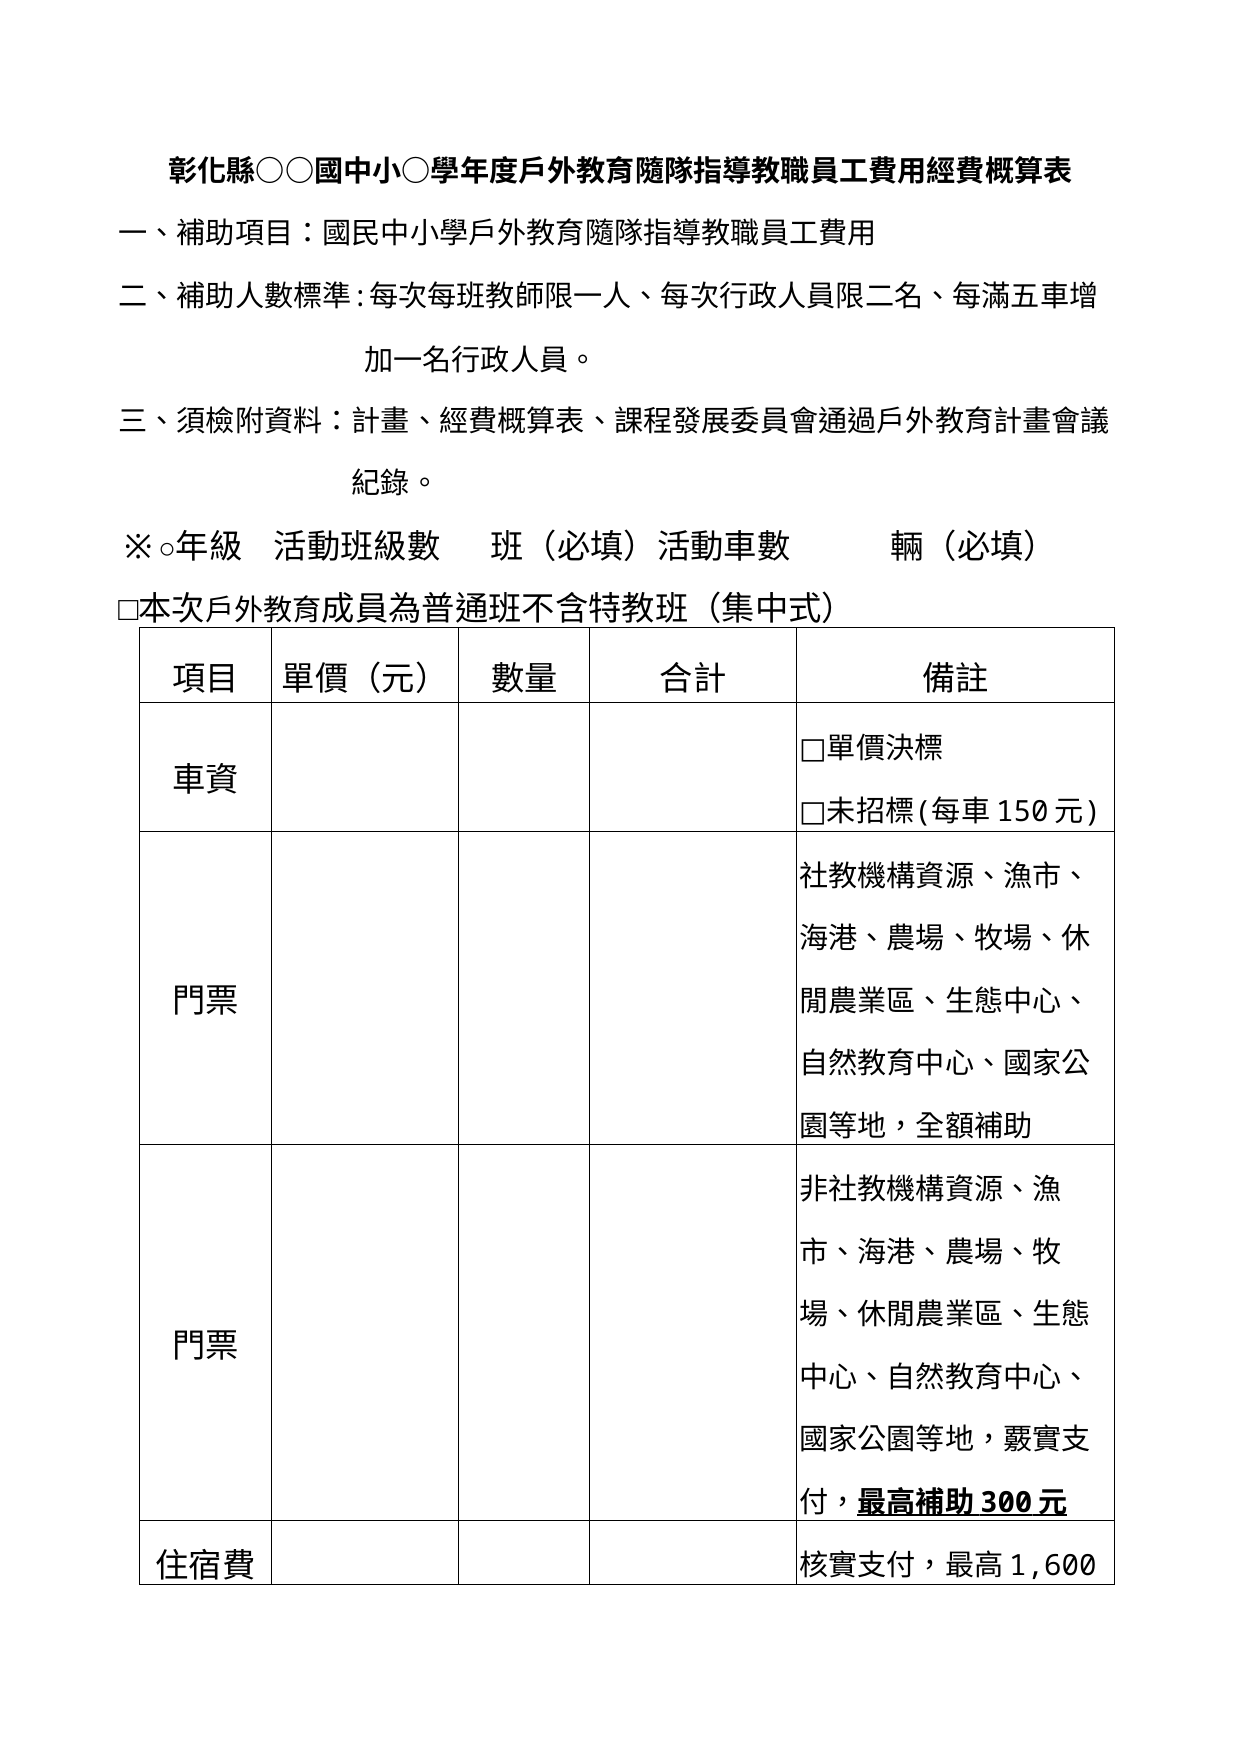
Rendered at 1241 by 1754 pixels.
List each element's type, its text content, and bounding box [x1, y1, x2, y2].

text □本次戶外教育成員為普通班不含特教班（集中式） [118, 564, 1122, 627]
table_cell [590, 703, 796, 831]
table_cell [459, 1521, 589, 1584]
text 加一名行政人員。 [131, 314, 1122, 377]
table_cell [459, 1145, 589, 1520]
table_cell 核實支付，最高1,600 [797, 1521, 1114, 1584]
table_cell [459, 832, 589, 1144]
table_cell [272, 832, 458, 1144]
text ※○年級 活動班級數 班（必填）活動車數 輛（必填） [118, 502, 1122, 564]
text 二、補助人數標準:每次每班教師限一人、每次行政人員限二名、每滿五車增 [118, 252, 1122, 314]
table_cell [272, 703, 458, 831]
table_cell [590, 1145, 796, 1520]
table_header 合計 [590, 628, 796, 702]
table_header 數量 [459, 628, 589, 702]
table_cell 門票 [140, 1145, 271, 1520]
text 三、須檢附資料：計畫、經費概算表、課程發展委員會通過戶外教育計畫會議紀錄。 [118, 377, 1122, 502]
table_header 備註 [797, 628, 1114, 702]
table_header 單價（元） [272, 628, 458, 702]
table_header 項目 [140, 628, 271, 702]
table_cell 住宿費 [140, 1521, 271, 1584]
table_cell [272, 1145, 458, 1520]
table_cell 社教機構資源、漁市、海港、農場、牧場、休閒農業區、生態中心、自然教育中心、國家公園等地，全額補助 [797, 832, 1114, 1144]
table_cell [590, 832, 796, 1144]
text 一、補助項目：國民中小學戶外教育隨隊指導教職員工費用 [118, 189, 1122, 252]
table_cell 非社教機構資源、漁市、海港、農場、牧場、休閒農業區、生態中心、自然教育中心、國家公園等地，覈實支付，最高補助300元 [797, 1145, 1114, 1520]
table_cell [459, 703, 589, 831]
table_cell 門票 [140, 832, 271, 1144]
text 彰化縣○○國中小○學年度戶外教育隨隊指導教職員工費用經費概算表 [118, 127, 1122, 189]
table_cell [590, 1521, 796, 1584]
table_cell □單價決標 □未招標(每車150元) [797, 703, 1114, 831]
table_cell [272, 1521, 458, 1584]
table_cell 車資 [140, 703, 271, 831]
